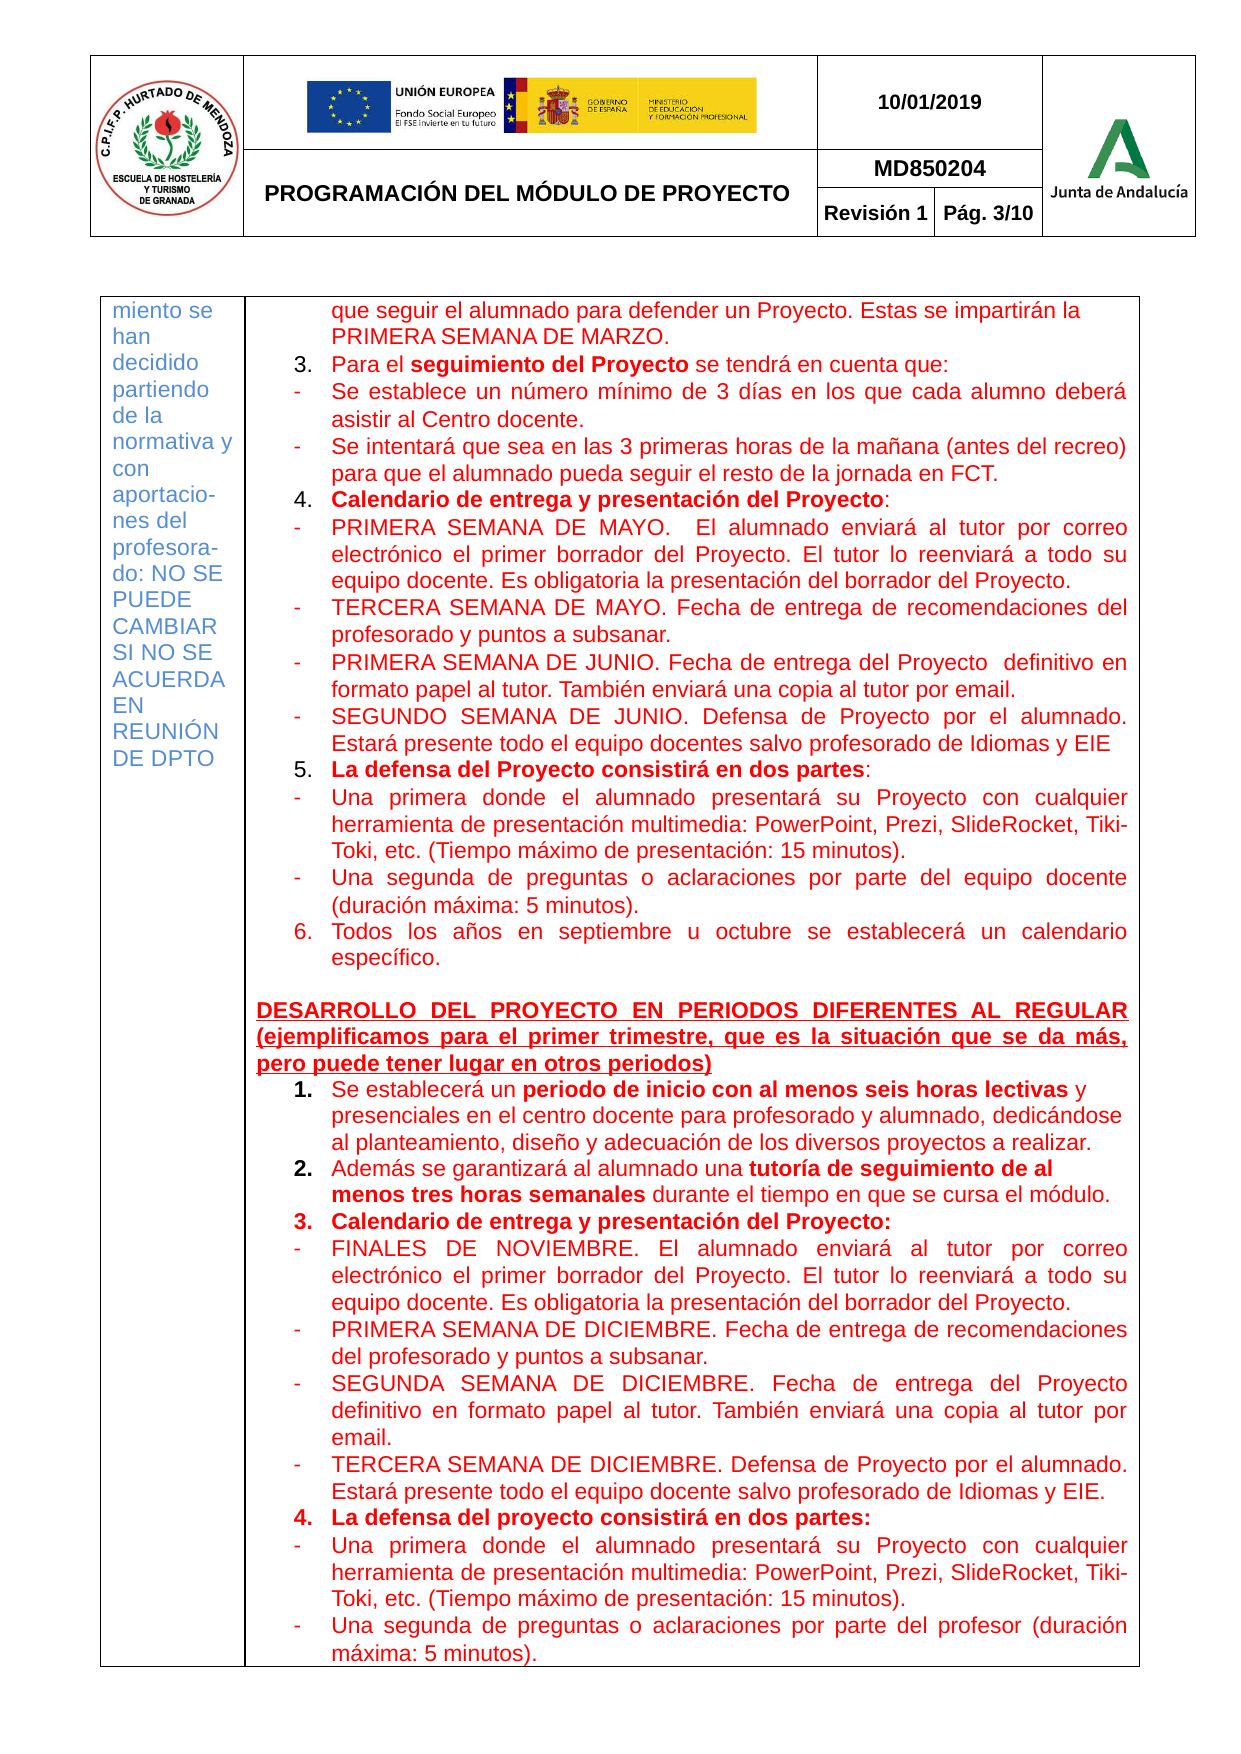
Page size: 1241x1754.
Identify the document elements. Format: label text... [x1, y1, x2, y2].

table_cell El módulo de Proyecto se desarrollará simultáneamente al módulo de FCT, y se evaluará una vez cursado el módulo mencionado. DESARROLLO DEL PROYECTO EN PERIODO REGULAR ANTES DEL 30 DE NOVIEMBRE el alumnado presentará una propuesta que contenga la descripción del Proyecto que pretende realizar (idea de negocio). El equipo docente, presidido por el tutor del grupo valorará la propuesta y decidirá su aceptación. La decisión se hará constar en acta y se comunicará al alumnado por el tutor. En las seis horas lectivas, presenciales y obligatorias iniciales de explicación del Proyecto, se explicará, entre otras cosas, qué pautas tiene que seguir el alumnado para defender un Proyecto. Estas se impartirán la PRIMERA SEMANA DE MARZO. Para el seguimiento del Proyecto se tendrá en cuenta que: Se establece un número mínimo de 3 días en los que cada alumno deberá asistir al Centro docente. Se intentará que sea en las 3 primeras horas de la mañana (antes del recreo) para que el alumnado pueda seguir el resto de la jornada en FCT. Calendario de entrega y presentación del Proyecto: PRIMERA SEMANA DE MAYO. El alumnado enviará al tutor por correo electrónico el primer borrador del Proyecto. El tutor lo reenviará a todo su equipo docente. Es obligatoria la presentación del borrador del Proyecto. TERCERA SEMANA DE MAYO. Fecha de entrega de recomendaciones del profesorado y puntos a subsanar. PRIMERA SEMANA DE JUNIO. Fecha de entrega del Proyecto definitivo en formato papel al tutor. También enviará una copia al tutor por email. SEGUNDO SEMANA DE JUNIO. Defensa de Proyecto por el alumnado. Estará presente todo el equipo docentes salvo profesorado de Idiomas y EIE La defensa del Proyecto consistirá en dos partes: Una primera donde el alumnado presentará su Proyecto con cualquier herramienta de presentación multimedia: PowerPoint, Prezi, SlideRocket, Tiki-Toki, etc. (Tiempo máximo de presentación: 15 minutos). Una segunda de preguntas o aclaraciones por parte del equipo docente (duración máxima: 5 minutos). Todos los años en septiembre u octubre se establecerá un calendario específico. DESARROLLO DEL PROYECTO EN PERIODOS DIFERENTES AL REGULAR (ejemplificamos para el primer trimestre, que es la situación que se da más, pero puede tener lugar en otros periodos) Se establecerá un periodo de inicio con al menos seis horas lectivas y presenciales en el centro docente para profesorado y alumnado, dedicándose al planteamiento, diseño y adecuación de los diversos proyectos a realizar. Además se garantizará al alumnado una tutoría de seguimiento de al menos tres horas semanales durante el tiempo en que se cursa el módulo. Calendario de entrega y presentación del Proyecto: FINALES DE NOVIEMBRE. El alumnado enviará al tutor por correo electrónico el primer borrador del Proyecto. El tutor lo reenviará a todo su equipo docente. Es obligatoria la presentación del borrador del Proyecto. PRIMERA SEMANA DE DICIEMBRE. Fecha de entrega de recomendaciones del profesorado y puntos a subsanar. SEGUNDA SEMANA DE DICIEMBRE. Fecha de entrega del Proyecto definitivo en formato papel al tutor. También enviará una copia al tutor por email. TERCERA SEMANA DE DICIEMBRE. Defensa de Proyecto por el alumnado. Estará presente todo el equipo docente salvo profesorado de Idiomas y EIE. La defensa del proyecto consistirá en dos partes: Una primera donde el alumnado presentará su Proyecto con cualquier herramienta de presentación multimedia: PowerPoint, Prezi, SlideRocket, Tiki-Toki, etc. (Tiempo máximo de presentación: 15 minutos). Una segunda de preguntas o aclaraciones por parte del profesor (duración máxima: 5 minutos). [246, 297, 1139, 1666]
picture [94, 80, 240, 217]
table_cell miento se han decidido partiendo de la normativa y con aportacio-nes del profesora-do: NO SE PUEDE CAMBIAR SI NO SE ACUERDA EN REUNIÓN DE DPTO [101, 297, 244, 1666]
picture [303, 77, 757, 133]
picture [1047, 117, 1190, 200]
